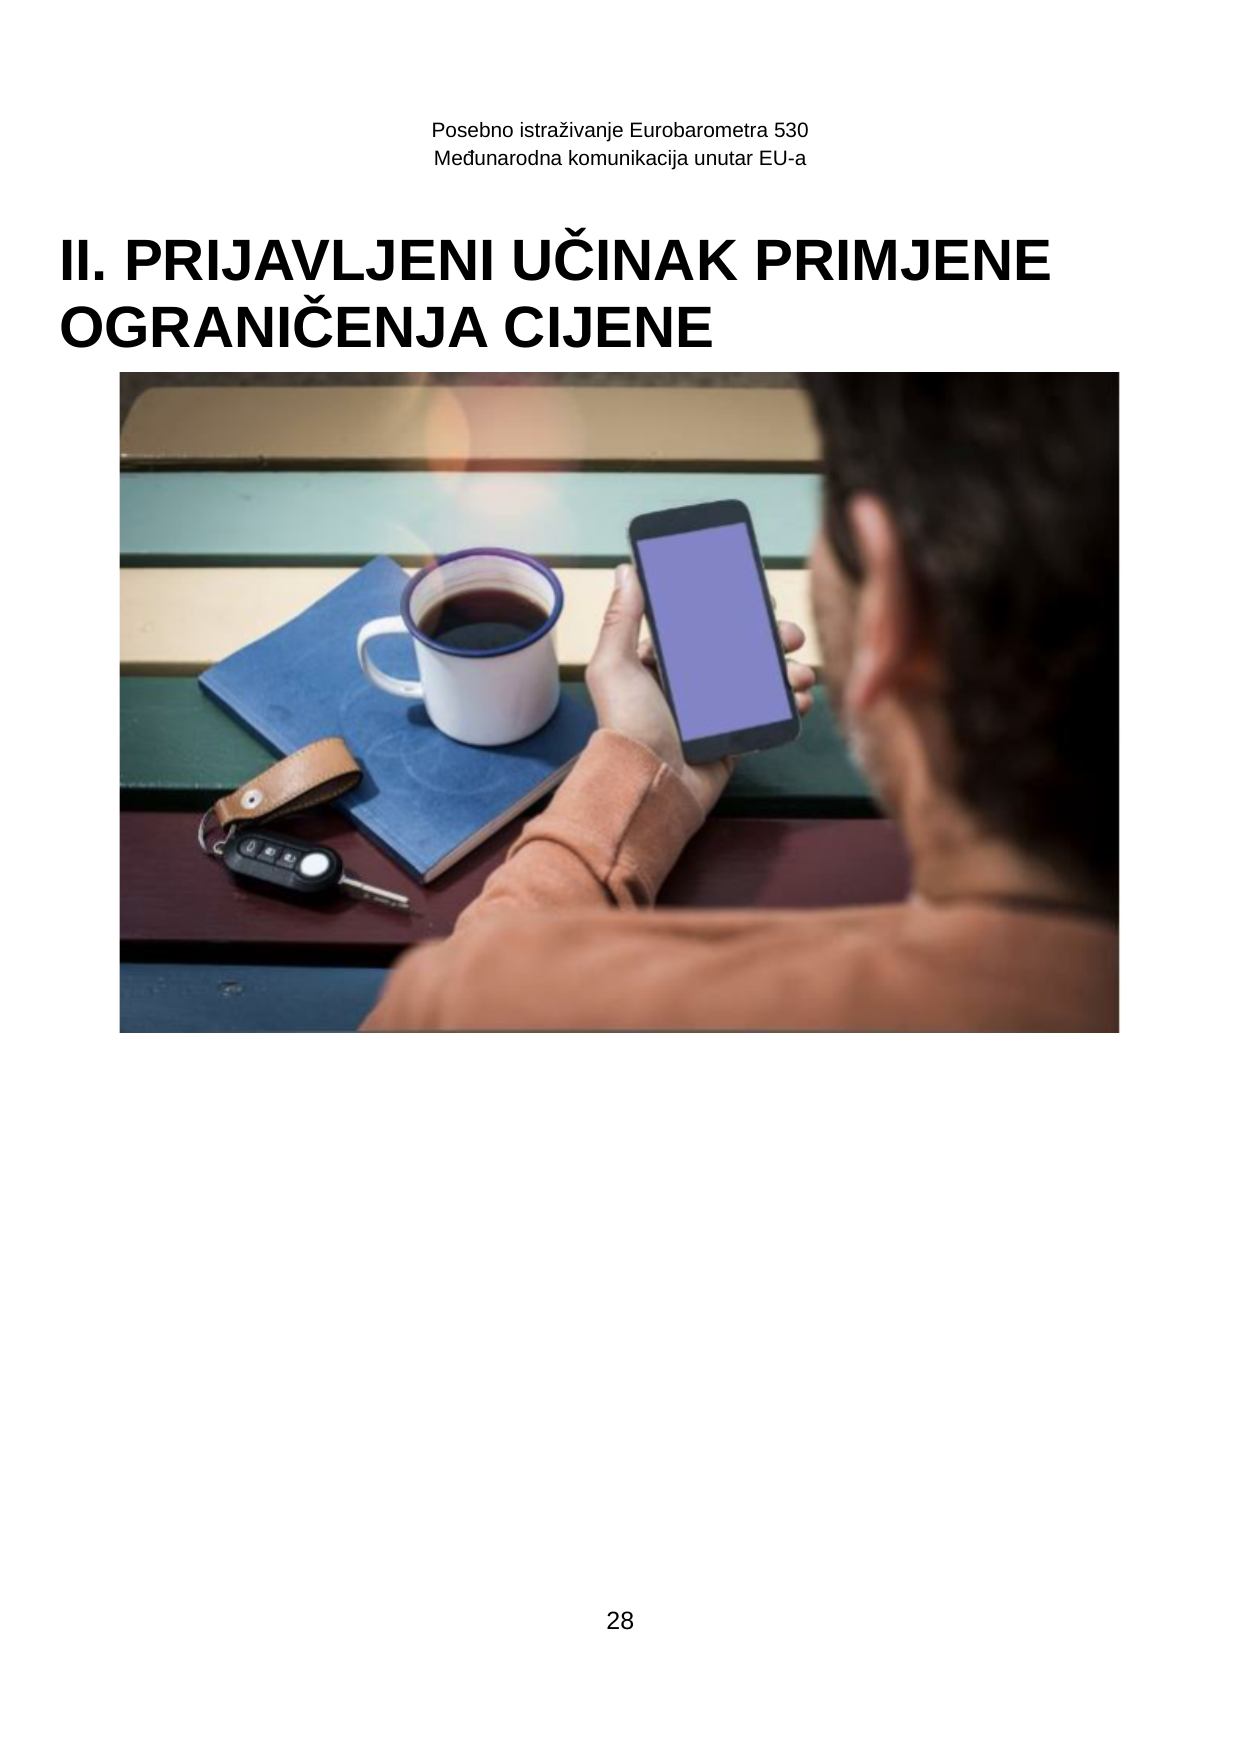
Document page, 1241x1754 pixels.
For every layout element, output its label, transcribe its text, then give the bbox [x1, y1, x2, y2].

subtitle II. PRIJAVLJENI UČINAK PRIMJENE OGRANIČENJA CIJENE [59, 225, 1181, 359]
picture [119, 372, 1121, 1033]
